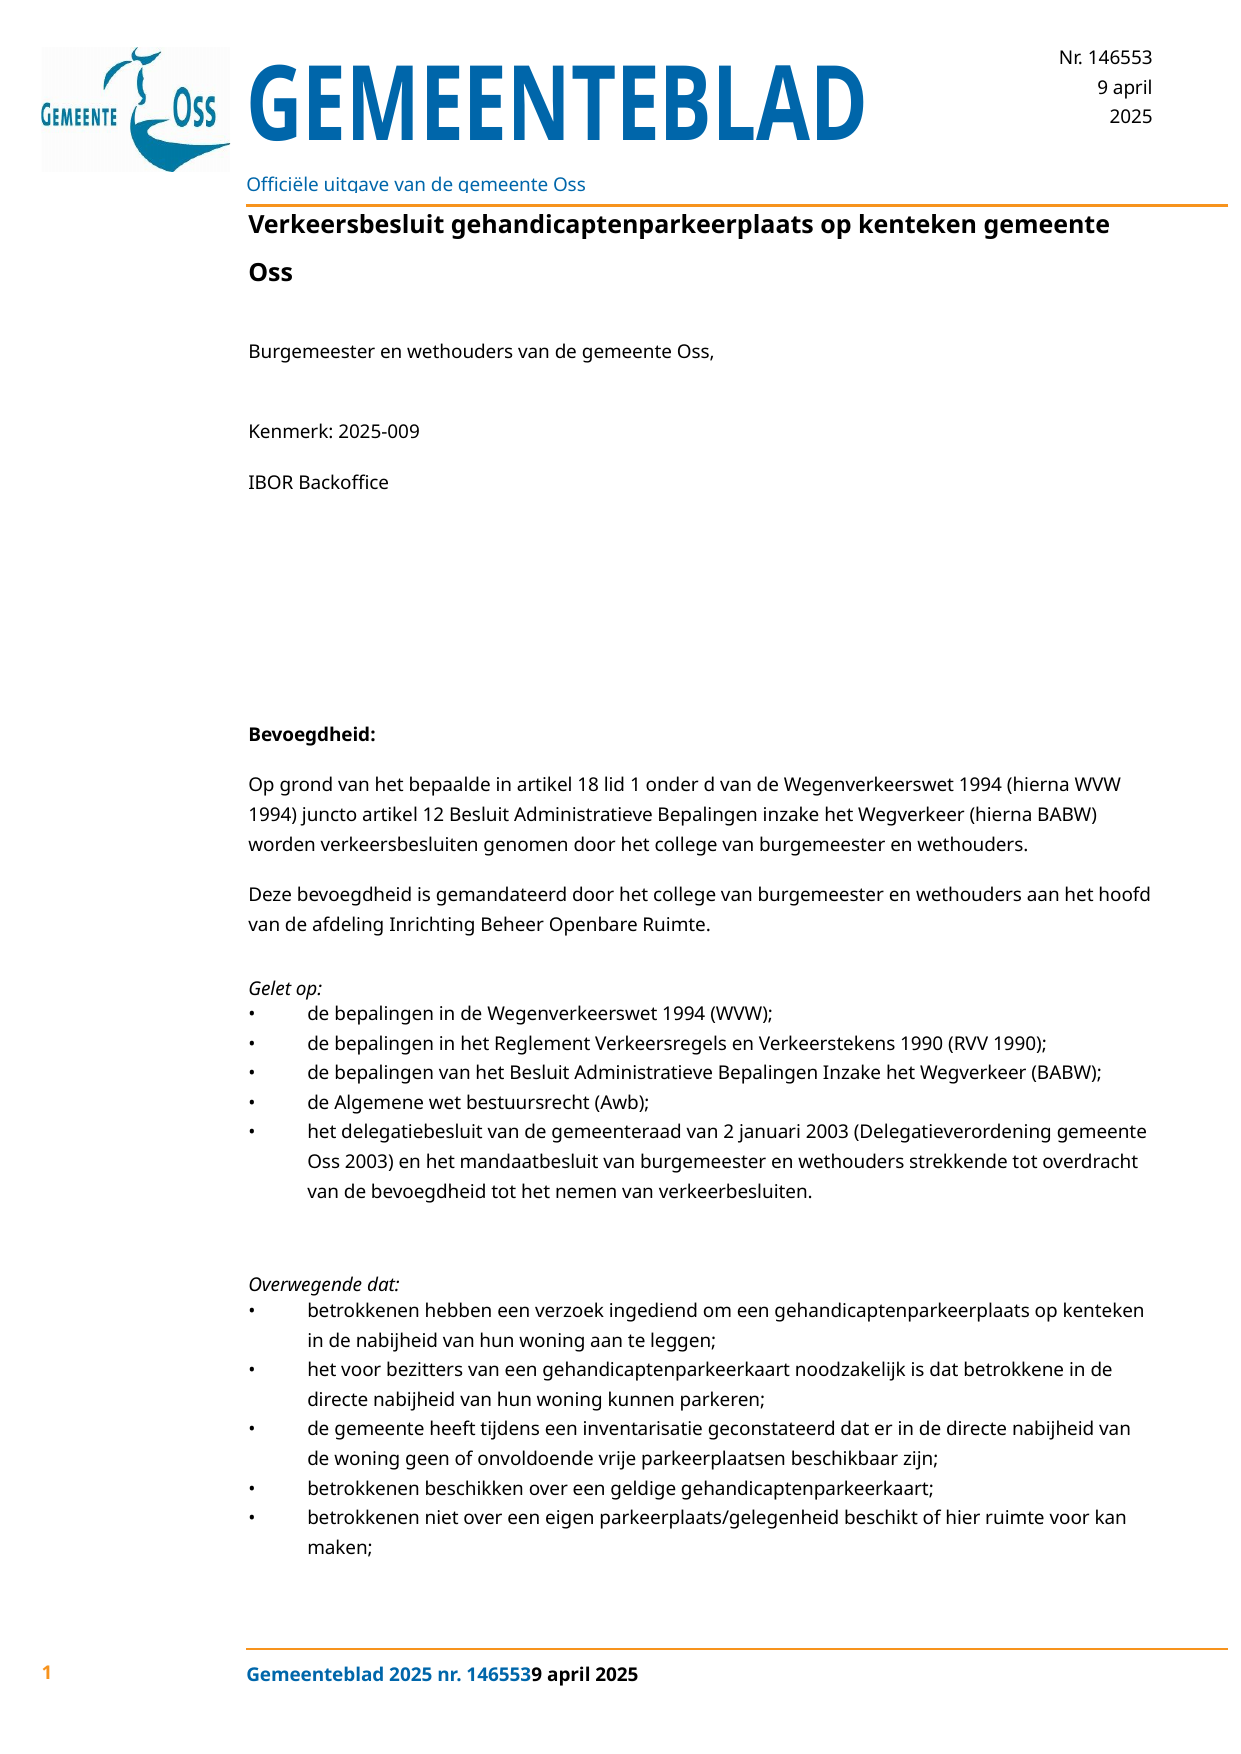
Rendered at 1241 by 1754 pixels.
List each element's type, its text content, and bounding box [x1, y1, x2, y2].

list de Algemene wet bestuursrecht (Awb); [248, 1089, 1152, 1115]
text Deze bevoegdheid is gemandateerd door het college van burgemeester en wethouders aan het hoofd van de afdeling Inrichting Beheer Openbare Ruimte. [248, 881, 1152, 936]
list betrokkenen beschikken over een geldige gehandicaptenparkeerkaart; [248, 1475, 1152, 1500]
list de bepalingen in het Reglement Verkeersregels en Verkeerstekens 1990 (RVV 1990); [248, 1030, 1152, 1056]
text Op grond van het bepaalde in artikel 18 lid 1 onder d van de Wegenverkeerswet 1994 (hierna WVW 1994) juncto artikel 12 Besluit Administratieve Bepalingen inzake het Wegverkeer (hierna BABW) worden verkeersbesluiten genomen door het college van burgemeester en wethouders. [248, 772, 1152, 856]
text Gelet op: [248, 975, 1152, 1000]
text Verkeersbesluit gehandicaptenparkeerplaats op kenteken gemeente Oss [248, 207, 1152, 288]
list de gemeente heeft tijdens een inventarisatie geconstateerd dat er in de directe nabijheid van de woning geen of onvoldoende vrije parkeerplaatsen beschikbaar zijn; [248, 1416, 1152, 1471]
text Kenmerk: 2025-009 [248, 419, 1152, 444]
text Burgemeester en wethouders van de gemeente Oss, [248, 339, 1152, 364]
list de bepalingen in de Wegenverkeerswet 1994 (WVW); [248, 1000, 1152, 1026]
picture [41, 47, 231, 172]
list het voor bezitters van een gehandicaptenparkeerkaart noodzakelijk is dat betrokkene in de directe nabijheid van hun woning kunnen parkeren; [248, 1356, 1152, 1412]
list betrokkenen hebben een verzoek ingediend om een gehandicaptenparkeerplaats op kenteken in de nabijheid van hun woning aan te leggen; [248, 1297, 1152, 1352]
text Overwegende dat: [248, 1271, 1152, 1297]
list het delegatiebesluit van de gemeenteraad van 2 januari 2003 (Delegatieverordening gemeente Oss 2003) en het mandaatbesluit van burgemeester en wethouders strekkende tot overdracht van de bevoegdheid tot het nemen van verkeerbesluiten. [248, 1119, 1152, 1204]
list betrokkenen niet over een eigen parkeerplaats/gelegenheid beschikt of hier ruimte voor kan maken; [248, 1504, 1152, 1559]
text IBOR Backoffice [248, 469, 1152, 495]
text Bevoegdheid: [248, 721, 1152, 747]
list de bepalingen van het Besluit Administratieve Bepalingen Inzake het Wegverkeer (BABW); [248, 1059, 1152, 1085]
